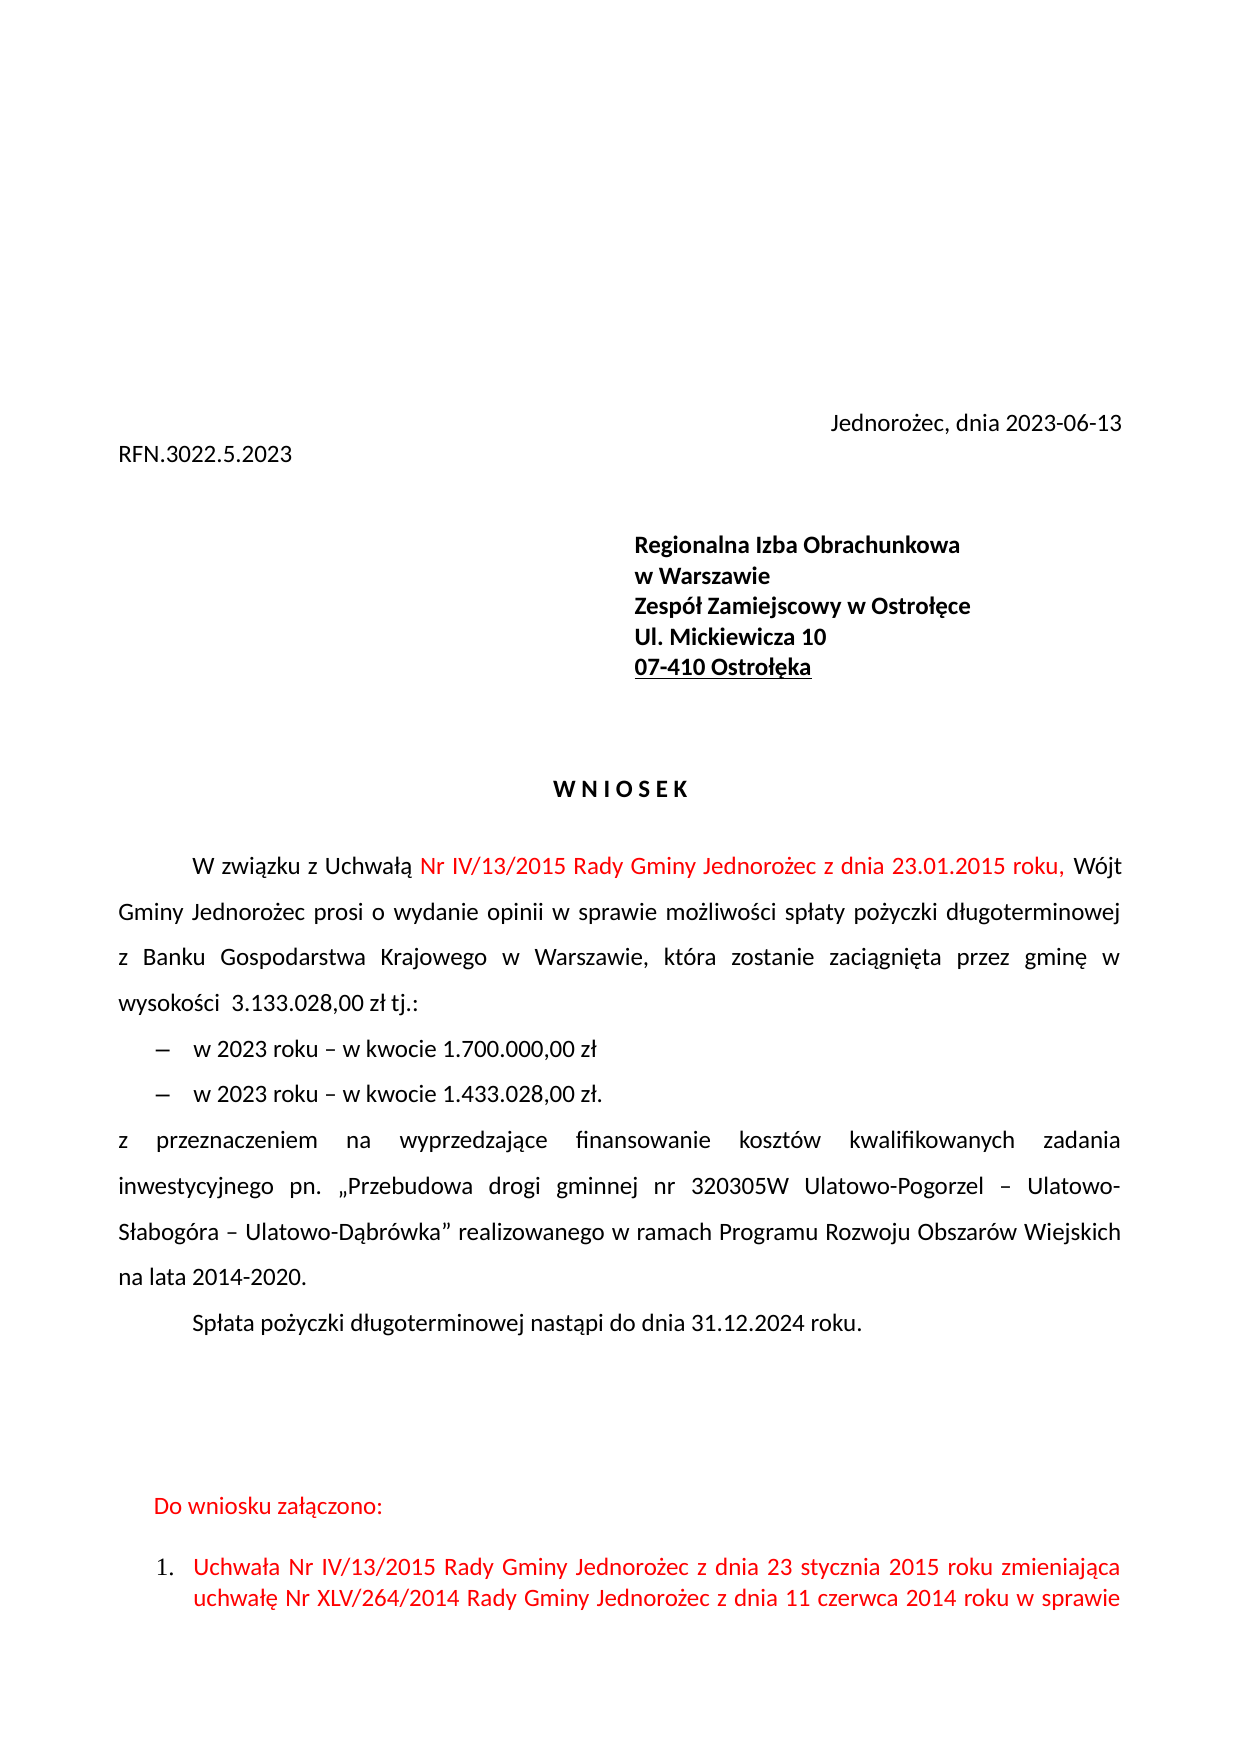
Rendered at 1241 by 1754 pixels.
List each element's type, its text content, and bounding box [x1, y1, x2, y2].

text z przeznaczeniem na wyprzedzające finansowanie kosztów kwalifikowanych zadania inwestycyjnego pn. „Przebudowa drogi gminnej nr 320305W Ulatowo-Pogorzel – Ulatowo-Słabogóra – Ulatowo-Dąbrówka” realizowanego w ramach Programu Rozwoju Obszarów Wiejskich na lata 2014-2020. [118, 1124, 1122, 1292]
text w Warszawie [634, 560, 1122, 591]
text Do wniosku załączono: [153, 1490, 1122, 1521]
list w 2023 roku – w kwocie 1.433.028,00 zł. [156, 1078, 1122, 1109]
text W związku z Uchwałą Nr IV/13/2015 Rady Gminy Jednorożec z dnia 23.01.2015 roku, Wójt Gminy Jednorożec prosi o wydanie opinii w sprawie możliwości spłaty pożyczki długoterminowej z Banku Gospodarstwa Krajowego w Warszawie, która zostanie zaciągnięta przez gminę w wysokości 3.133.028,00 zł tj.: [118, 850, 1122, 1018]
text Spłata pożyczki długoterminowej nastąpi do dnia 31.12.2024 roku. [118, 1307, 1122, 1338]
list w 2023 roku – w kwocie 1.700.000,00 zł [156, 1033, 1122, 1063]
text W N I O S E K [118, 774, 1122, 804]
text Ul. Mickiewicza 10 [634, 621, 1122, 652]
text Jednorożec, dnia 2023-06-13 [118, 407, 1122, 438]
text Zespół Zamiejscowy w Ostrołęce [634, 591, 1122, 621]
text Regionalna Izba Obrachunkowa [634, 529, 1122, 560]
text 07-410 Ostrołęka [634, 652, 1122, 682]
list Uchwała Nr IV/13/2015 Rady Gminy Jednorożec z dnia 23 stycznia 2015 roku zmieniająca uchwałę Nr XLV/264/2014 Rady Gminy Jednorożec z dnia 11 czerwca 2014 roku w sprawie [156, 1551, 1122, 1612]
text RFN.3022.5.2023 [118, 438, 1122, 468]
